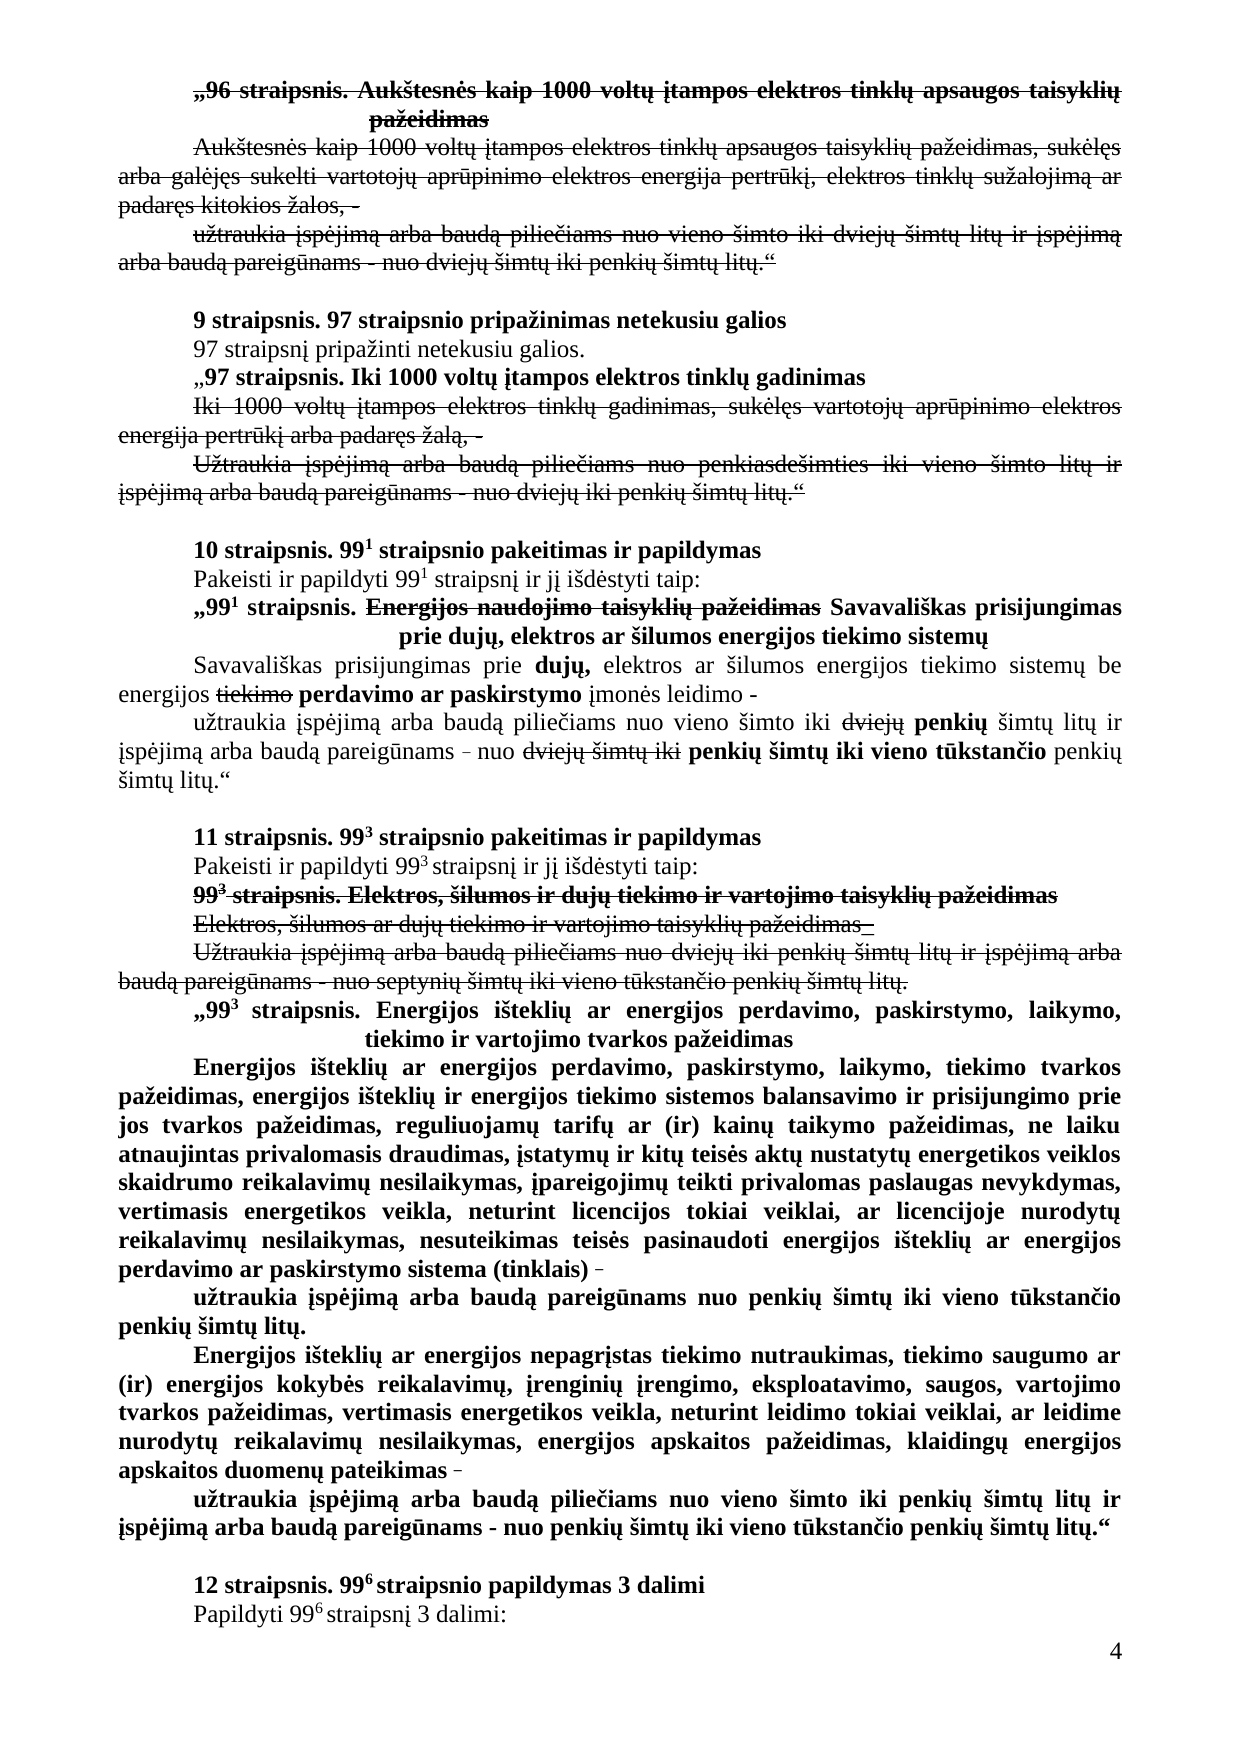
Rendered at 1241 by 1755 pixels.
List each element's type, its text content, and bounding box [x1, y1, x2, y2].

text „97 straipsnis. Iki 1000 voltų įtampos elektros tinklų gadinimas [118, 362, 1122, 391]
text Pakeisti ir papildyti 993 straipsnį ir jį išdėstyti taip: [118, 851, 1122, 880]
text Papildyti 996 straipsnį 3 dalimi: [118, 1599, 1122, 1627]
text Energijos išteklių ar energijos nepagrįstas tiekimo nutraukimas, tiekimo saugumo ar (ir) energijos kokybės reikalavimų, įrenginių įrengimo, eksploatavimo, saugos, vartojimo tvarkos pažeidimas, vertimasis energetikos veikla, neturint leidimo tokiai veiklai, ar leidime nurodytų reikalavimų nesilaikymas, energijos apskaitos pažeidimas, klaidingų energijos apskaitos duomenų pateikimas _ [118, 1340, 1122, 1484]
text Energijos išteklių ar energijos perdavimo, paskirstymo, laikymo, tiekimo tvarkos pažeidimas, energijos išteklių ir energijos tiekimo sistemos balansavimo ir prisijungimo prie jos tvarkos pažeidimas, reguliuojamų tarifų ar (ir) kainų taikymo pažeidimas, ne laiku atnaujintas privalomasis draudimas, įstatymų ir kitų teisės aktų nustatytų energetikos veiklos skaidrumo reikalavimų nesilaikymas, įpareigojimų teikti privalomas paslaugas nevykdymas, vertimasis energetikos veikla, neturint licencijos tokiai veiklai, ar licencijoje nurodytų reikalavimų nesilaikymas, nesuteikimas teisės pasinaudoti energijos išteklių ar energijos perdavimo ar paskirstymo sistema (tinklais) _ [118, 1052, 1122, 1282]
text Pakeisti ir papildyti 991 straipsnį ir jį išdėstyti taip: [118, 564, 1122, 592]
text 10 straipsnis. 991 straipsnio pakeitimas ir papildymas [118, 535, 1122, 564]
text 11 straipsnis. 993 straipsnio pakeitimas ir papildymas [118, 822, 1122, 851]
text „96 straipsnis. Aukštesnės kaip 1000 voltų įtampos elektros tinklų apsaugos taisyklių pažeidimas [193, 92, 1122, 132]
text 97 straipsnį pripažinti netekusiu galios. [118, 334, 1122, 362]
text Aukštesnės kaip 1000 voltų įtampos elektros tinklų apsaugos taisyklių pažeidimas, sukėlęs arba galėjęs sukelti vartotojų aprūpinimo elektros energija pertrūkį, elektros tinklų sužalojimą ar padaręs kitokios žalos, - [118, 178, 1122, 219]
text užtraukia įspėjimą arba baudą piliečiams nuo vieno šimto iki penkių šimtų litų ir įspėjimą arba baudą pareigūnams - nuo penkių šimtų iki vieno tūkstančio penkių šimtų litų.“ [118, 1484, 1122, 1541]
text Savavališkas prisijungimas prie dujų, elektros ar šilumos energijos tiekimo sistemų be energijos tiekimo perdavimo ar paskirstymo įmonės leidimo - [118, 650, 1122, 707]
text 12 straipsnis. 996 straipsnio papildymas 3 dalimi [118, 1570, 1122, 1599]
text Aukštesnės kaip 1000 voltų įtampos elektros tinklų apsaugos taisyklių pažeidimas, sukėlęs arba galėjęs sukelti vartotojų aprūpinimo elektros energija pertrūkį, elektros tinklų sužalojimą ar padaręs kitokios žalos, - [118, 132, 1122, 177]
text Iki 1000 voltų įtampos elektros tinklų gadinimas, sukėlęs vartotojų aprūpinimo elektros energija pertrūkį arba padaręs žalą, - [118, 391, 1122, 449]
text 993 straipsnis. Elektros, šilumos ir dujų tiekimo ir vartojimo taisyklių pažeidimas [118, 880, 1122, 909]
text užtraukia įspėjimą arba baudą piliečiams nuo vieno šimto iki dviejų penkių šimtų litų ir įspėjimą arba baudą pareigūnams _ nuo dviejų šimtų iki penkių šimtų iki vieno tūkstančio penkių šimtų litų.“ [118, 707, 1122, 794]
text „993 straipsnis. Energijos išteklių ar energijos perdavimo, paskirstymo, laikymo, tiekimo ir vartojimo tvarkos pažeidimas [193, 995, 1122, 1052]
text 9 straipsnis. 97 straipsnio pripažinimas netekusiu galios [118, 305, 1122, 334]
text užtraukia įspėjimą arba baudą piliečiams nuo vieno šimto iki dviejų šimtų litų ir įspėjimą arba baudą pareigūnams - nuo dviejų šimtų iki penkių šimtų litų.“ [118, 219, 1122, 276]
text Elektros, šilumos ar dujų tiekimo ir vartojimo taisyklių pažeidimas_ [118, 909, 1122, 937]
text Užtraukia įspėjimą arba baudą piliečiams nuo penkiasdešimties iki vieno šimto litų ir įspėjimą arba baudą pareigūnams - nuo dviejų iki penkių šimtų litų.“ [118, 449, 1122, 506]
text užtraukia įspėjimą arba baudą pareigūnams nuo penkių šimtų iki vieno tūkstančio penkių šimtų litų. [118, 1282, 1122, 1340]
text „96 straipsnis. Aukštesnės kaip 1000 voltų įtampos elektros tinklų apsaugos taisyklių pažeidimas [193, 75, 1122, 91]
text Užtraukia įspėjimą arba baudą piliečiams nuo dviejų iki penkių šimtų litų ir įspėjimą arba baudą pareigūnams - nuo septynių šimtų iki vieno tūkstančio penkių šimtų litų. [118, 937, 1122, 995]
text „991 straipsnis. Energijos naudojimo taisyklių pažeidimas Savavališkas prisijungimas prie dujų, elektros ar šilumos energijos tiekimo sistemų [193, 592, 1122, 650]
